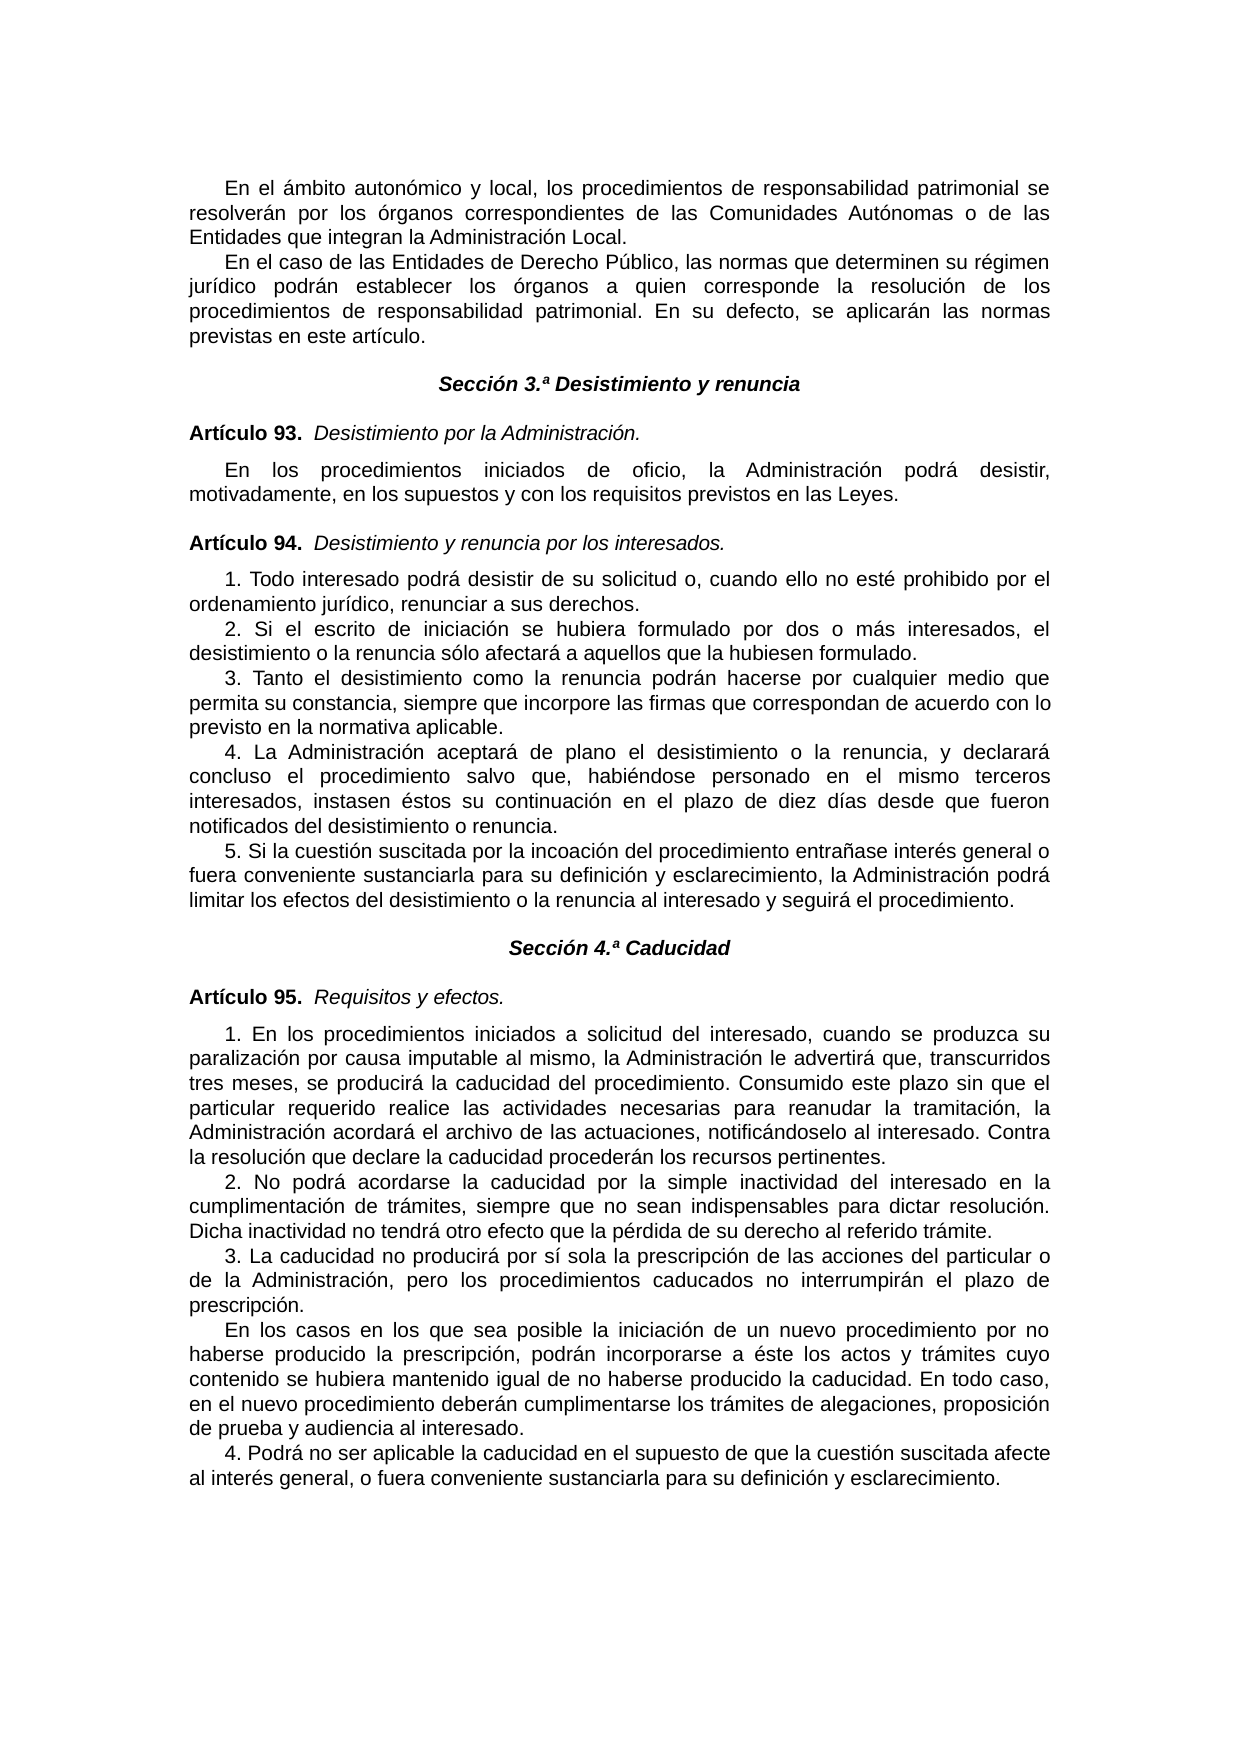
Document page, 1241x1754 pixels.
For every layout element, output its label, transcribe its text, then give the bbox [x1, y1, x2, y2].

text Artículo 95. Requisitos y efectos. [189, 985, 1163, 1009]
list No podrá acordarse la caducidad por la simple inactividad del interesado en la cumplimentación de trámites, siempre que no sean indispensables para dictar resolución. Dicha inactividad no tendrá otro efecto que la pérdida de su derecho al referido trámite. [189, 1169, 1051, 1243]
list Podrá no ser aplicable la caducidad en el supuesto de que la cuestión suscitada afecte al interés general, o fuera conveniente sustanciarla para su definición y esclarecimiento. [189, 1441, 1051, 1489]
text Sección 4.ª Caducidad [369, 936, 871, 960]
text En los casos en los que sea posible la iniciación de un nuevo procedimiento por no haberse producido la prescripción, podrán incorporarse a éste los actos y trámites cuyo contenido se hubiera mantenido igual de no haberse producido la caducidad. En todo caso, en el nuevo procedimiento deberán cumplimentarse los trámites de alegaciones, proposición de prueba y audiencia al interesado. [189, 1318, 1051, 1440]
list Si la cuestión suscitada por la incoación del procedimiento entrañase interés general o fuera conveniente sustanciarla para su definición y esclarecimiento, la Administración podrá limitar los efectos del desistimiento o la renuncia al interesado y seguirá el procedimiento. [189, 838, 1051, 912]
text En los procedimientos iniciados de oficio, la Administración podrá desistir, motivadamente, en los supuestos y con los requisitos previstos en las Leyes. [189, 457, 1051, 506]
list La Administración aceptará de plano el desistimiento o la renuncia, y declarará concluso el procedimiento salvo que, habiéndose personado en el mismo terceros interesados, instasen éstos su continuación en el plazo de diez días desde que fueron notificados del desistimiento o renuncia. [189, 740, 1052, 837]
list La caducidad no producirá por sí sola la prescripción de las acciones del particular o de la Administración, pero los procedimientos caducados no interrumpirán el plazo de prescripción. [189, 1243, 1052, 1317]
text Artículo 94. Desistimiento y renuncia por los interesados. [189, 530, 1163, 554]
text En el caso de las Entidades de Derecho Público, las normas que determinen su régimen jurídico podrán establecer los órganos a quien corresponde la resolución de los procedimientos de responsabilidad patrimonial. En su defecto, se aplicarán las normas previstas en este artículo. [189, 250, 1052, 347]
list Todo interesado podrá desistir de su solicitud o, cuando ello no esté prohibido por el ordenamiento jurídico, renunciar a sus derechos. [189, 567, 1051, 616]
text Sección 3.ª Desistimiento y renuncia [369, 372, 871, 396]
text En el ámbito autonómico y local, los procedimientos de responsabilidad patrimonial se resolverán por los órganos correspondientes de las Comunidades Autónomas o de las Entidades que integran la Administración Local. [189, 176, 1052, 249]
list Si el escrito de iniciación se hubiera formulado por dos o más interesados, el desistimiento o la renuncia sólo afectará a aquellos que la hubiesen formulado. [189, 616, 1051, 665]
text Artículo 93. Desistimiento por la Administración. [189, 421, 1163, 444]
list En los procedimientos iniciados a solicitud del interesado, cuando se produzca su paralización por causa imputable al mismo, la Administración le advertirá que, transcurridos tres meses, se producirá la caducidad del procedimiento. Consumido este plazo sin que el particular requerido realice las actividades necesarias para reanudar la tramitación, la Administración acordará el archivo de las actuaciones, notificándoselo al interesado. Contra la resolución que declare la caducidad procederán los recursos pertinentes. [189, 1022, 1052, 1168]
list Tanto el desistimiento como la renuncia podrán hacerse por cualquier medio que permita su constancia, siempre que incorpore las firmas que correspondan de acuerdo con lo previsto en la normativa aplicable. [189, 666, 1051, 739]
